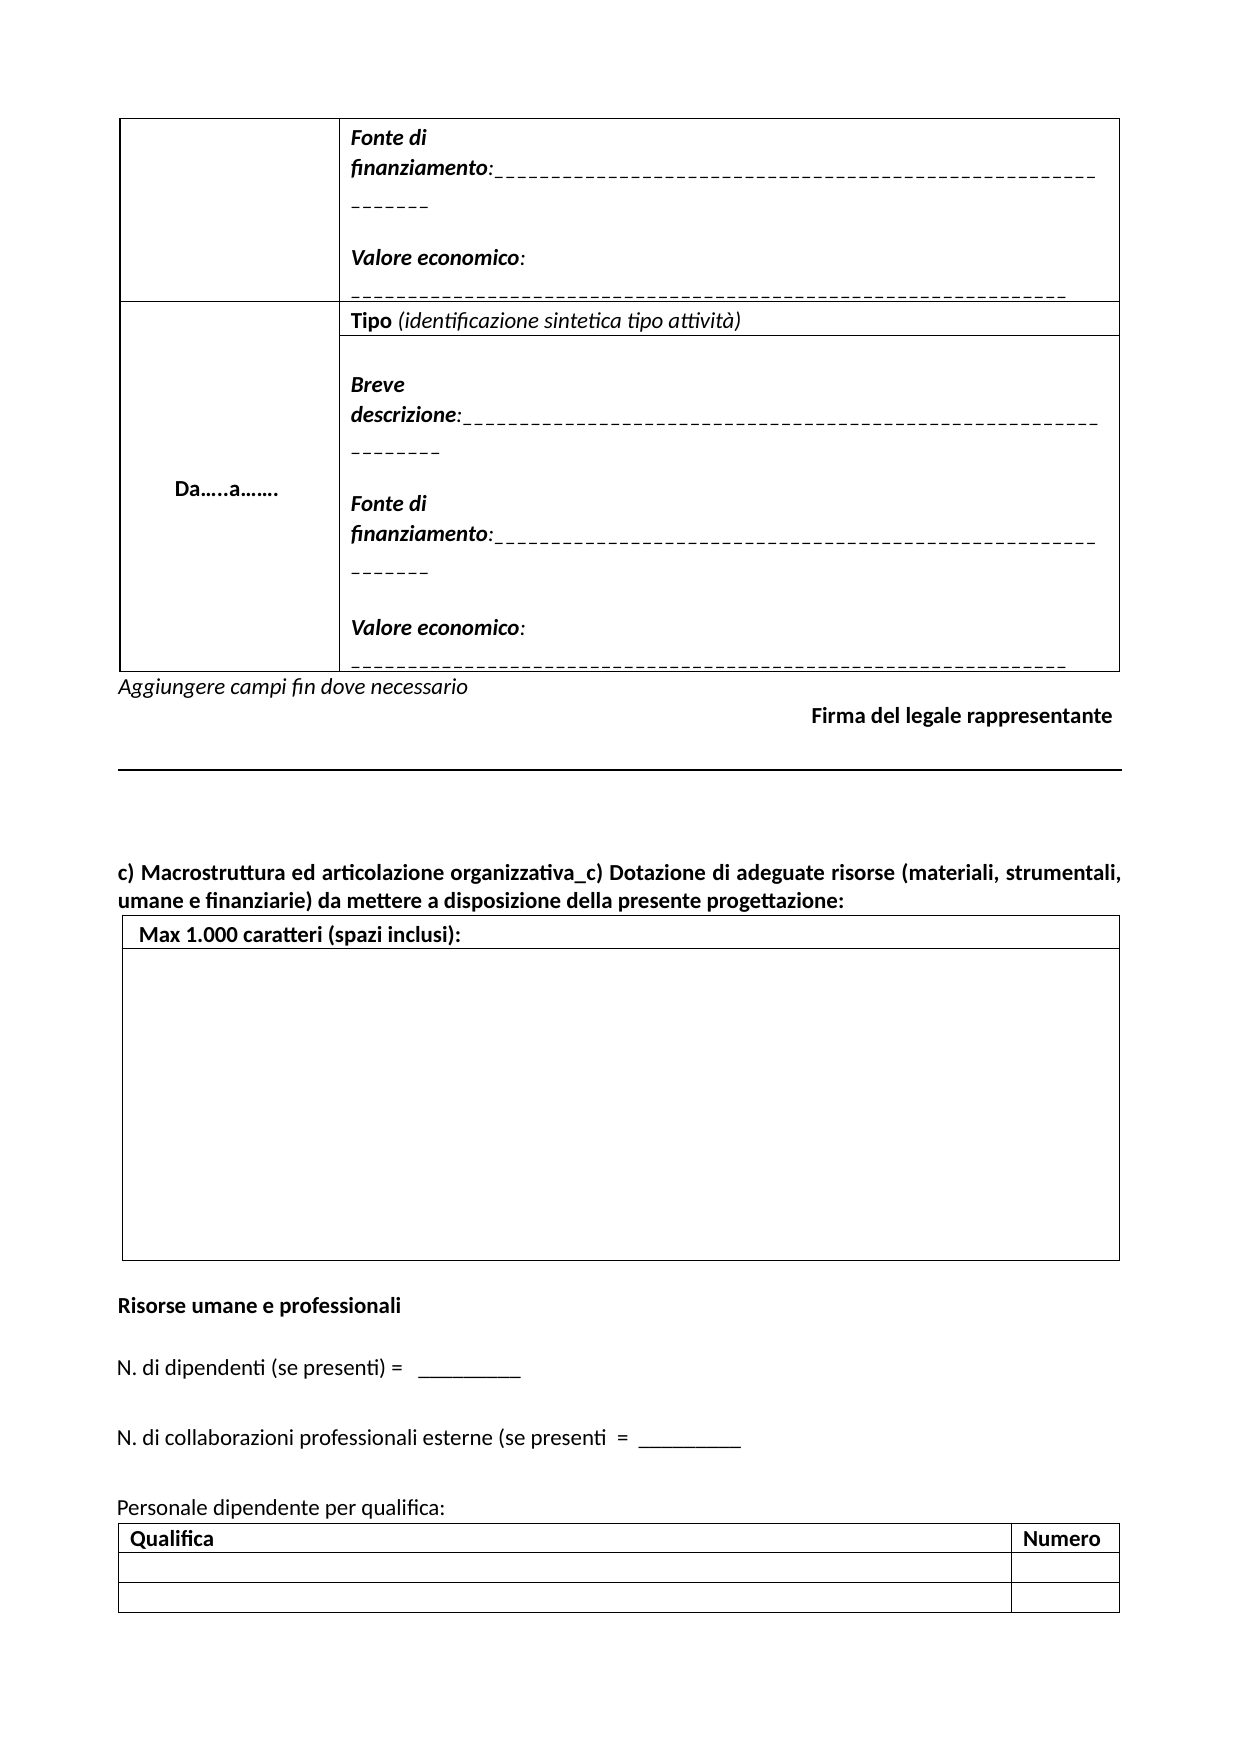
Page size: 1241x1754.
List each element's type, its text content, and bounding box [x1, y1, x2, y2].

table_cell Tipo (identificazione sintetica tipo attività) [340, 302, 1119, 334]
table_cell Fonte di finanziamento:____________________________________________________________ Valore economico: _______________________________________________________________ [340, 119, 1119, 301]
table_cell Da…..a……. [121, 302, 339, 671]
text N. di dipendenti (se presenti) = _________ [117, 1353, 1117, 1381]
table_header Max 1.000 caratteri (spazi inclusi): [123, 916, 1119, 948]
table_cell Breve descrizione:________________________________________________________________ Fonte di finanziamento:____________________________________________________________ Valore economico: _______________________________________________________________ [340, 336, 1119, 671]
table_cell [119, 1583, 1011, 1612]
subtitle Risorse umane e professionali [118, 1291, 1122, 1319]
table_header Qualifica [119, 1524, 1011, 1552]
text Firma del legale rappresentante [118, 702, 1118, 730]
text N. di collaborazioni professionali esterne (se presenti = _________ [117, 1423, 1117, 1451]
table_cell [1012, 1553, 1119, 1582]
table_cell [123, 949, 1119, 1260]
text Aggiungere campi fin dove necessario [118, 672, 1122, 700]
table_header Numero [1012, 1524, 1119, 1552]
table_cell [119, 1553, 1011, 1582]
subtitle c) Macrostruttura ed articolazione organizzativa_c) Dotazione di adeguate risorse (materiali, strumentali, umane e finanziarie) da mettere a disposizione della presente progettazione: [118, 858, 1122, 914]
table_cell [121, 119, 339, 301]
text Personale dipendente per qualifica: [117, 1493, 1117, 1521]
table_cell [1012, 1583, 1119, 1612]
